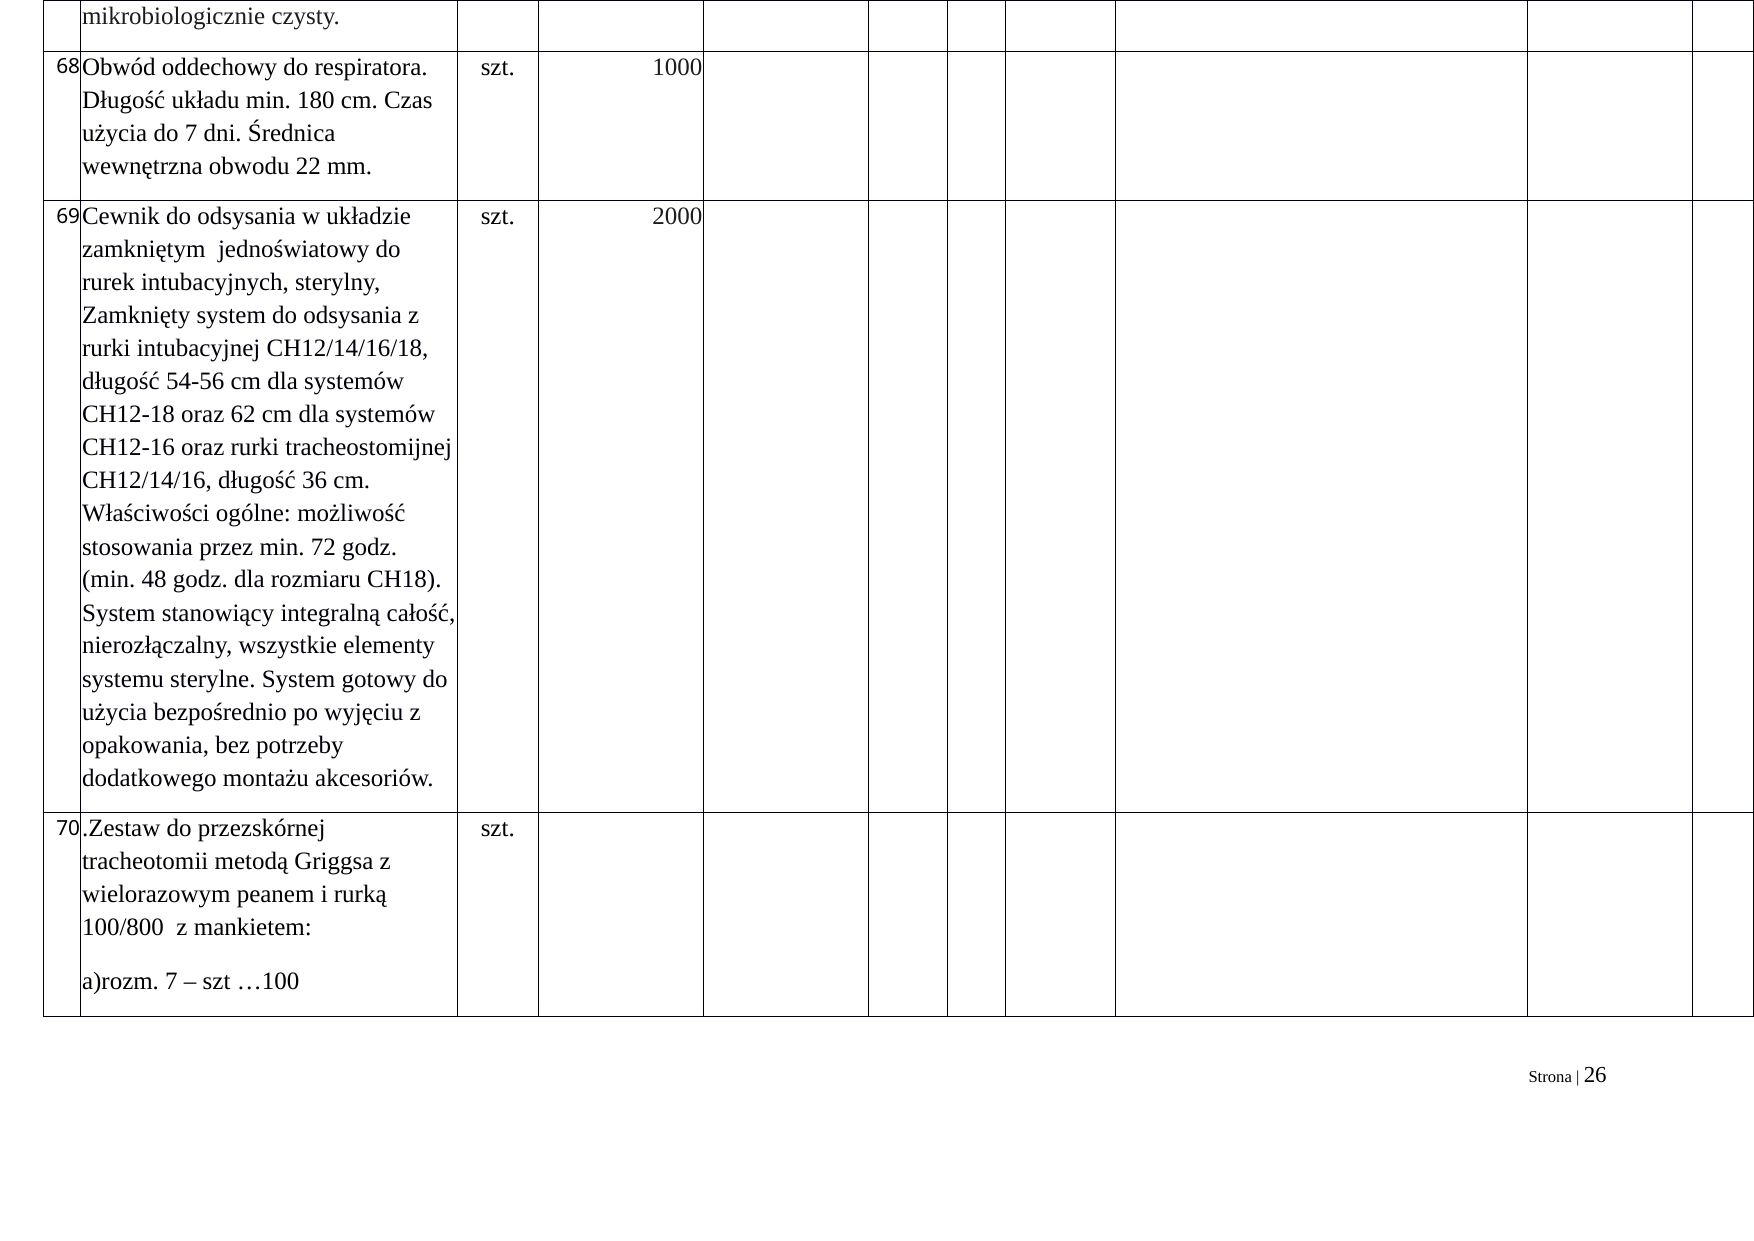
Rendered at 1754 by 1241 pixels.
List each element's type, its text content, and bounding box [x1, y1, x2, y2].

table_cell .Zestaw do przezskórnej tracheotomii metodą Griggsa z wielorazowym peanem i rurką 100/800 z mankietem: a)rozm. 7 – szt …100 [81, 813, 457, 1016]
table_cell [1116, 52, 1527, 200]
table_cell [1693, 52, 1753, 200]
table_cell [869, 813, 947, 1016]
table_cell [704, 813, 868, 1016]
table_cell [539, 1, 703, 51]
table_cell [1006, 201, 1115, 812]
table_cell [1693, 1, 1753, 51]
table_cell [1006, 1, 1115, 51]
table_cell [1006, 813, 1115, 1016]
table_cell [948, 1, 1005, 51]
table_cell [1116, 813, 1527, 1016]
table_cell [1006, 52, 1115, 200]
table_cell 68 [44, 52, 80, 200]
table_cell [869, 1, 947, 51]
table_cell [948, 201, 1005, 812]
table_cell 2000 [539, 201, 703, 812]
table_cell 1000 [539, 52, 703, 200]
table_cell [1116, 1, 1527, 51]
table_cell 69 [44, 201, 80, 812]
table_cell Cewnik do odsysania w układzie zamkniętym jednoświatowy do rurek intubacyjnych, sterylny, Zamknięty system do odsysania z rurki intubacyjnej CH12/14/16/18, długość 54-56 cm dla systemów CH12-18 oraz 62 cm dla systemów CH12-16 oraz rurki tracheostomijnej CH12/14/16, długość 36 cm. Właściwości ogólne: możliwość stosowania przez min. 72 godz. (min. 48 godz. dla rozmiaru CH18). System stanowiący integralną całość, nierozłączalny, wszystkie elementy systemu sterylne. System gotowy do użycia bezpośrednio po wyjęciu z opakowania, bez potrzeby dodatkowego montażu akcesoriów. [81, 201, 457, 812]
table_cell [704, 201, 868, 812]
table_cell [1528, 201, 1692, 812]
table_cell [704, 1, 868, 51]
table_cell szt. [458, 52, 538, 200]
table_cell [1693, 201, 1753, 812]
table_cell Obwód oddechowy do respiratora. Długość układu min. 180 cm. Czas użycia do 7 dni. Średnica wewnętrzna obwodu 22 mm. [81, 52, 457, 200]
table_cell [458, 1, 538, 51]
table_cell [1528, 813, 1692, 1016]
table_cell [869, 52, 947, 200]
table_cell [44, 1, 80, 51]
table_cell [1528, 1, 1692, 51]
table_cell [869, 201, 947, 812]
table_cell mikrobiologicznie czysty. [81, 1, 457, 51]
table_cell [704, 52, 868, 200]
table_cell [948, 813, 1005, 1016]
table_cell 70 [44, 813, 80, 1016]
table_cell szt. [458, 813, 538, 1016]
table_cell [539, 813, 703, 1016]
table_cell [1116, 201, 1527, 812]
table_cell szt. [458, 201, 538, 812]
table_cell [948, 52, 1005, 200]
table_cell [1528, 52, 1692, 200]
table_cell [1693, 813, 1753, 1016]
